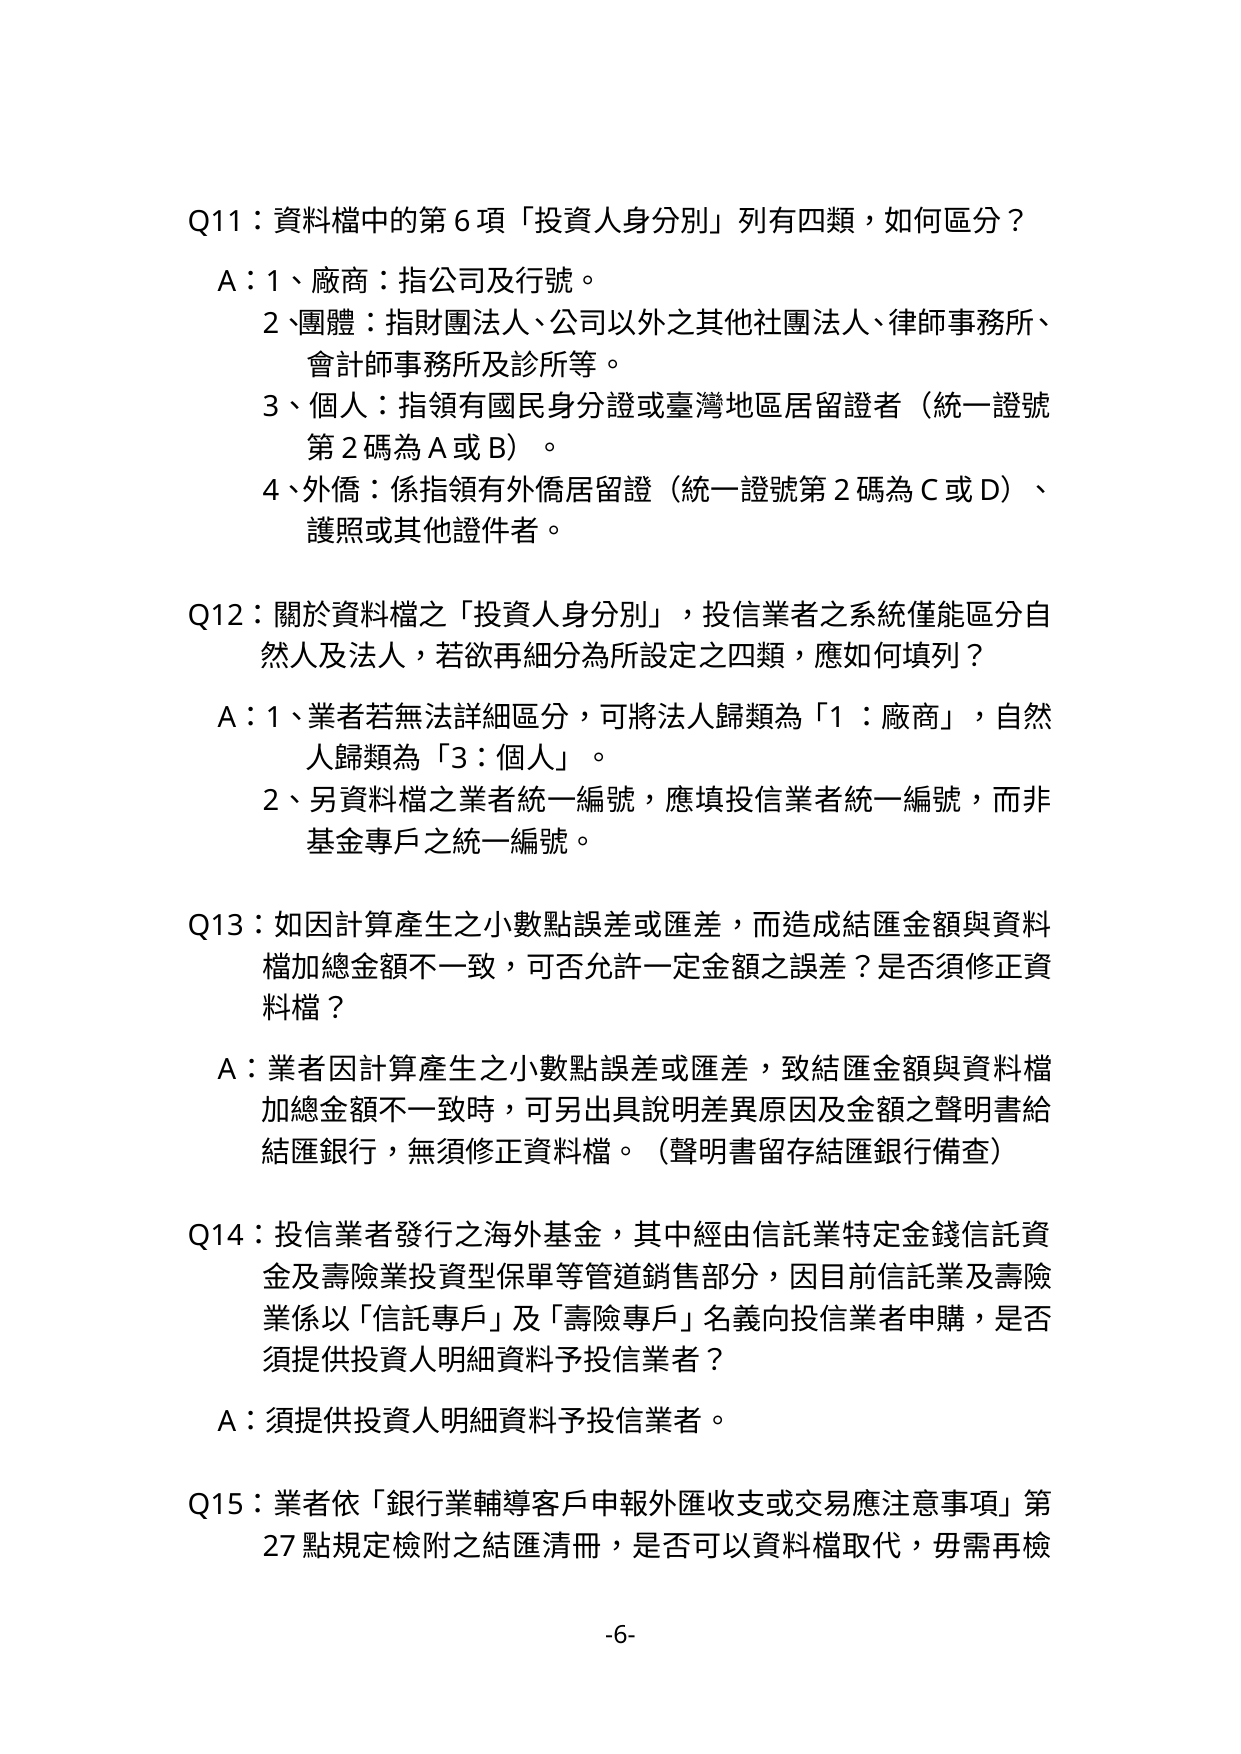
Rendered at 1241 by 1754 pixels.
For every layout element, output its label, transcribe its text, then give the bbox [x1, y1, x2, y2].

text 2、團體：指財團法人、公司以外之其他社團法人、律師事務所、會計師事務所及診所等。 [262, 300, 1053, 383]
text A：1、廠商：指公司及行號。 [217, 258, 1053, 300]
text Q11：資料檔中的第6項「投資人身分別」列有四類，如何區分？ [187, 198, 1053, 239]
text Q12：關於資料檔之「投資人身分別」，投信業者之系統僅能區分自然人及法人，若欲再細分為所設定之四類，應如何填列？ [187, 592, 1053, 675]
text 2、另資料檔之業者統一編號，應填投信業者統一編號，而非基金專戶之統一編號。 [262, 777, 1053, 860]
text A：業者因計算產生之小數點誤差或匯差，致結匯金額與資料檔加總金額不一致時，可另出具說明差異原因及金額之聲明書給結匯銀行，無須修正資料檔。（聲明書留存結匯銀行備查） [217, 1046, 1053, 1171]
text A：須提供投資人明細資料予投信業者。 [217, 1398, 1053, 1439]
text Q13：如因計算產生之小數點誤差或匯差，而造成結匯金額與資料檔加總金額不一致，可否允許一定金額之誤差？是否須修正資料檔？ [187, 902, 1053, 1027]
text Q15：業者依「銀行業輔導客戶申報外匯收支或交易應注意事項」第27點規定檢附之結匯清冊，是否可以資料檔取代，毋需再檢 [187, 1481, 1053, 1564]
text A：1、業者若無法詳細區分，可將法人歸類為「1 ：廠商」，自然人歸類為「3：個人」。 [217, 694, 1053, 777]
text Q14：投信業者發行之海外基金，其中經由信託業特定金錢信託資金及壽險業投資型保單等管道銷售部分，因目前信託業及壽險業係以「信託專戶」及「壽險專戶」名義向投信業者申購，是否須提供投資人明細資料予投信業者？ [187, 1212, 1053, 1379]
text 3、個人：指領有國民身分證或臺灣地區居留證者（統一證號第2碼為A或B）。 [262, 383, 1053, 467]
text 4、外僑：係指領有外僑居留證（統一證號第2碼為C或D）、護照或其他證件者。 [262, 467, 1053, 550]
